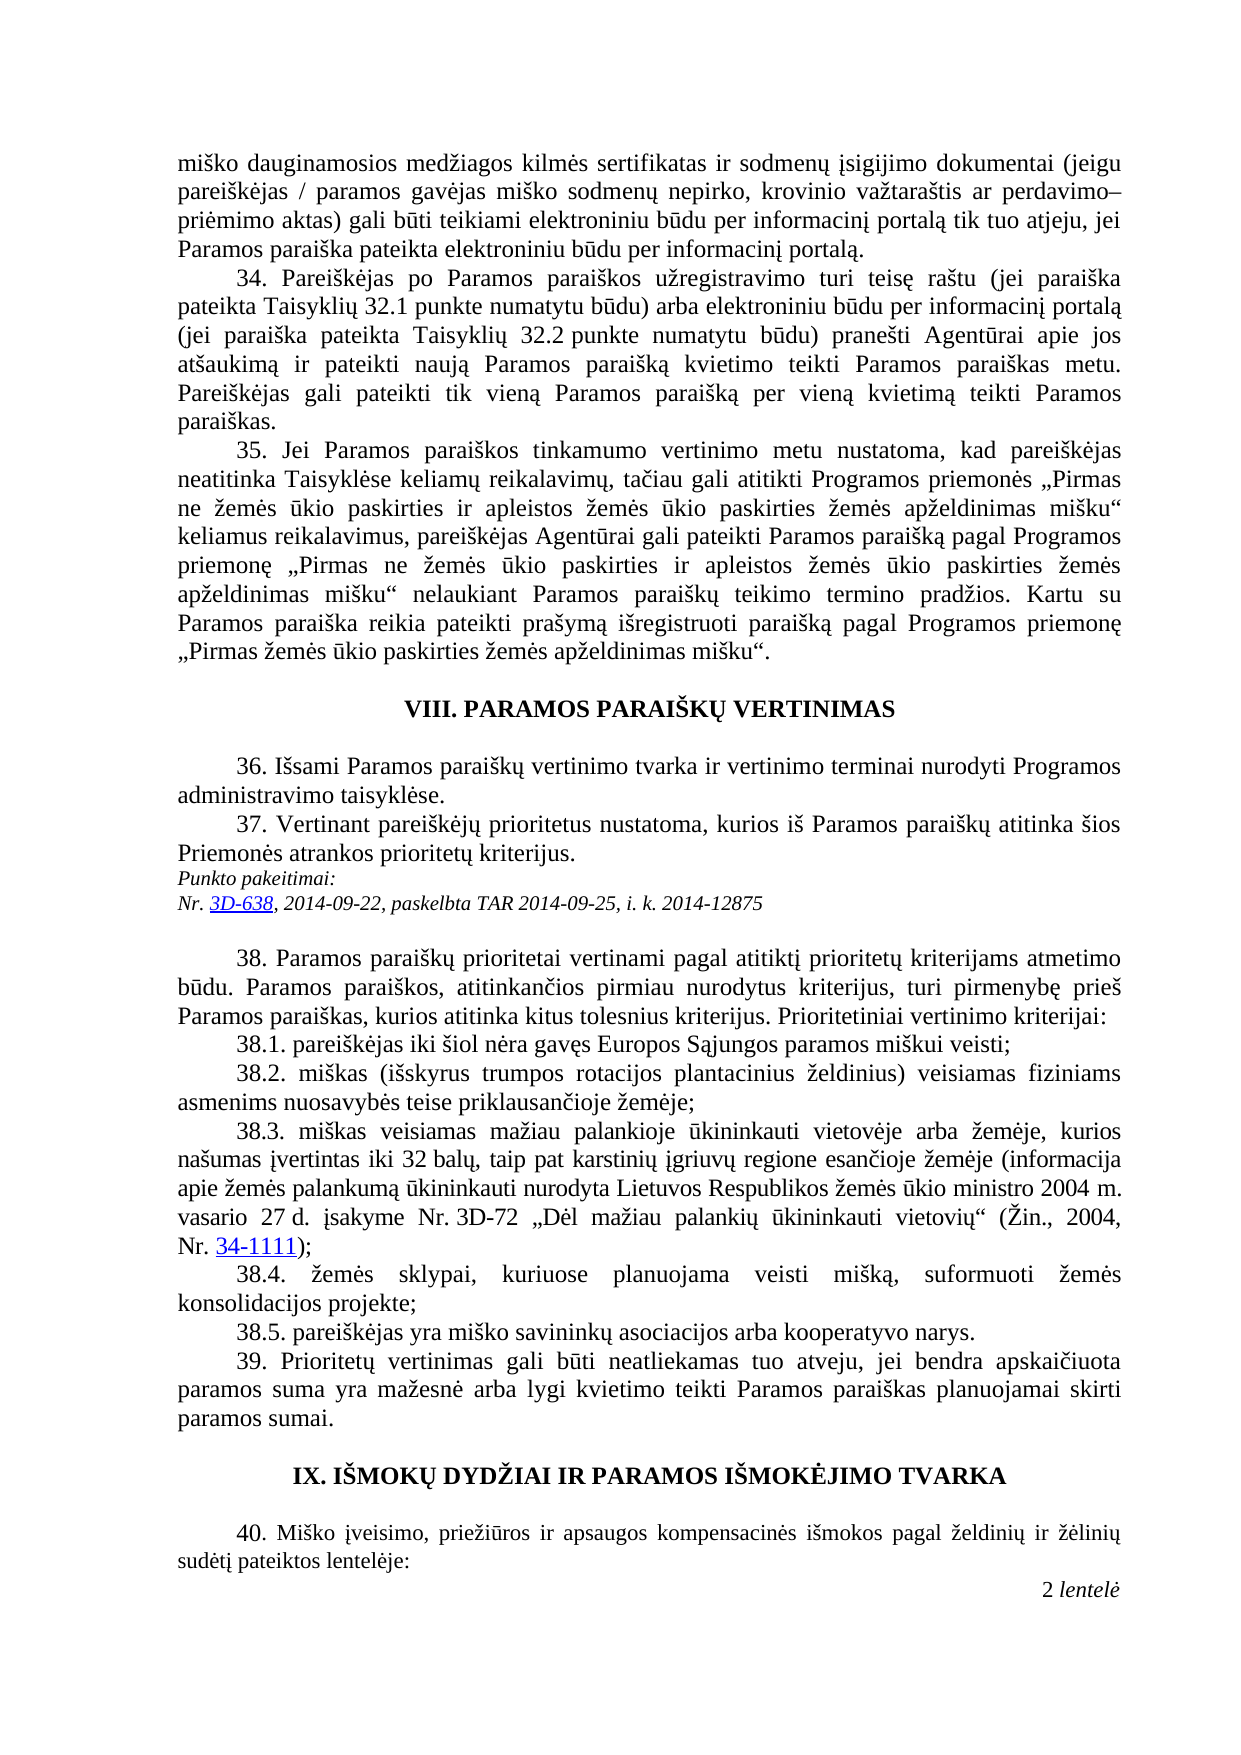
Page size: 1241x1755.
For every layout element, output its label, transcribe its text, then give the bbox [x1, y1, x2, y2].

text miško dauginamosios medžiagos kilmės sertifikatas ir sodmenų įsigijimo dokumentai (jeigu pareiškėjas / paramos gavėjas miško sodmenų nepirko, krovinio važtaraštis ar perdavimo–priėmimo aktas) gali būti teikiami elektroniniu būdu per informacinį portalą tik tuo atjeju, jei Paramos paraiška pateikta elektroniniu būdu per informacinį portalą. [177, 148, 1122, 263]
text 38. Paramos paraiškų prioritetai vertinami pagal atitiktį prioritetų kriterijams atmetimo būdu. Paramos paraiškos, atitinkančios pirmiau nurodytus kriterijus, turi pirmenybę prieš Paramos paraiškas, kurios atitinka kitus tolesnius kriterijus. Prioritetiniai vertinimo kriterijai: [177, 943, 1122, 1029]
text 38.1. pareiškėjas iki šiol nėra gavęs Europos Sąjungos paramos miškui veisti; [177, 1029, 1122, 1058]
text 38.2. miškas (išskyrus trumpos rotacijos plantacinius želdinius) veisiamas fiziniams asmenims nuosavybės teise priklausančioje žemėje; [177, 1058, 1122, 1116]
text 34. Pareiškėjas po Paramos paraiškos užregistravimo turi teisę raštu (jei paraiška pateikta Taisyklių 32.1 punkte numatytu būdu) arba elektroniniu būdu per informacinį portalą (jei paraiška pateikta Taisyklių 32.2 punkte numatytu būdu) pranešti Agentūrai apie jos atšaukimą ir pateikti naują Paramos paraišką kvietimo teikti Paramos paraiškas metu. Pareiškėjas gali pateikti tik vieną Paramos paraišką per vieną kvietimą teikti Paramos paraiškas. [177, 263, 1122, 435]
text 37. Vertinant pareiškėjų prioritetus nustatoma, kurios iš Paramos paraiškų atitinka šios Priemonės atrankos prioritetų kriterijus. [177, 809, 1122, 866]
text 38.5. pareiškėjas yra miško savininkų asociacijos arba kooperatyvo narys. [177, 1317, 1122, 1346]
text Nr. 3D-638, 2014-09-22, paskelbta TAR 2014-09-25, i. k. 2014-12875 [177, 890, 1122, 914]
text 40. Miško įveisimo, priežiūros ir apsaugos kompensacinės išmokos pagal želdinių ir žėlinių sudėtį pateiktos lentelėje: [177, 1518, 1122, 1573]
text 35. Jei Paramos paraiškos tinkamumo vertinimo metu nustatoma, kad pareiškėjas neatitinka Taisyklėse keliamų reikalavimų, tačiau gali atitikti Programos priemonės „Pirmas ne žemės ūkio paskirties ir apleistos žemės ūkio paskirties žemės apželdinimas mišku“ keliamus reikalavimus, pareiškėjas Agentūrai gali pateikti Paramos paraišką pagal Programos priemonę „Pirmas ne žemės ūkio paskirties ir apleistos žemės ūkio paskirties žemės apželdinimas mišku“ nelaukiant Paramos paraiškų teikimo termino pradžios. Kartu su Paramos paraiška reikia pateikti prašymą išregistruoti paraišką pagal Programos priemonę „Pirmas žemės ūkio paskirties žemės apželdinimas mišku“. [177, 435, 1122, 665]
text 38.4. žemės sklypai, kuriuose planuojama veisti mišką, suformuoti žemės konsolidacijos projekte; [177, 1259, 1122, 1317]
text Punkto pakeitimai: [177, 866, 1122, 890]
text 36. Išsami Paramos paraiškų vertinimo tvarka ir vertinimo terminai nurodyti Programos administravimo taisyklėse. [177, 751, 1122, 809]
text 39. Prioritetų vertinimas gali būti neatliekamas tuo atveju, jei bendra apskaičiuota paramos suma yra mažesnė arba lygi kvietimo teikti Paramos paraiškas planuojamai skirti paramos sumai. [177, 1346, 1122, 1432]
text 38.3. miškas veisiamas mažiau palankioje ūkininkauti vietovėje arba žemėje, kurios našumas įvertintas iki 32 balų, taip pat karstinių įgriuvų regione esančioje žemėje (informacija apie žemės palankumą ūkininkauti nurodyta Lietuvos Respublikos žemės ūkio ministro 2004 m. vasario 27 d. įsakyme Nr. 3D-72 „Dėl mažiau palankių ūkininkauti vietovių“ (Žin., 2004, Nr. 34-1111); [177, 1116, 1122, 1259]
text IX. IŠMOKŲ DYDŽIAI IR PARAMOS IŠMOKĖJIMO TVARKA [177, 1461, 1122, 1489]
text 2 lentelė [177, 1573, 1122, 1602]
text VIII. PARAMOS PARAIŠKŲ VERTINIMAS [177, 694, 1122, 723]
